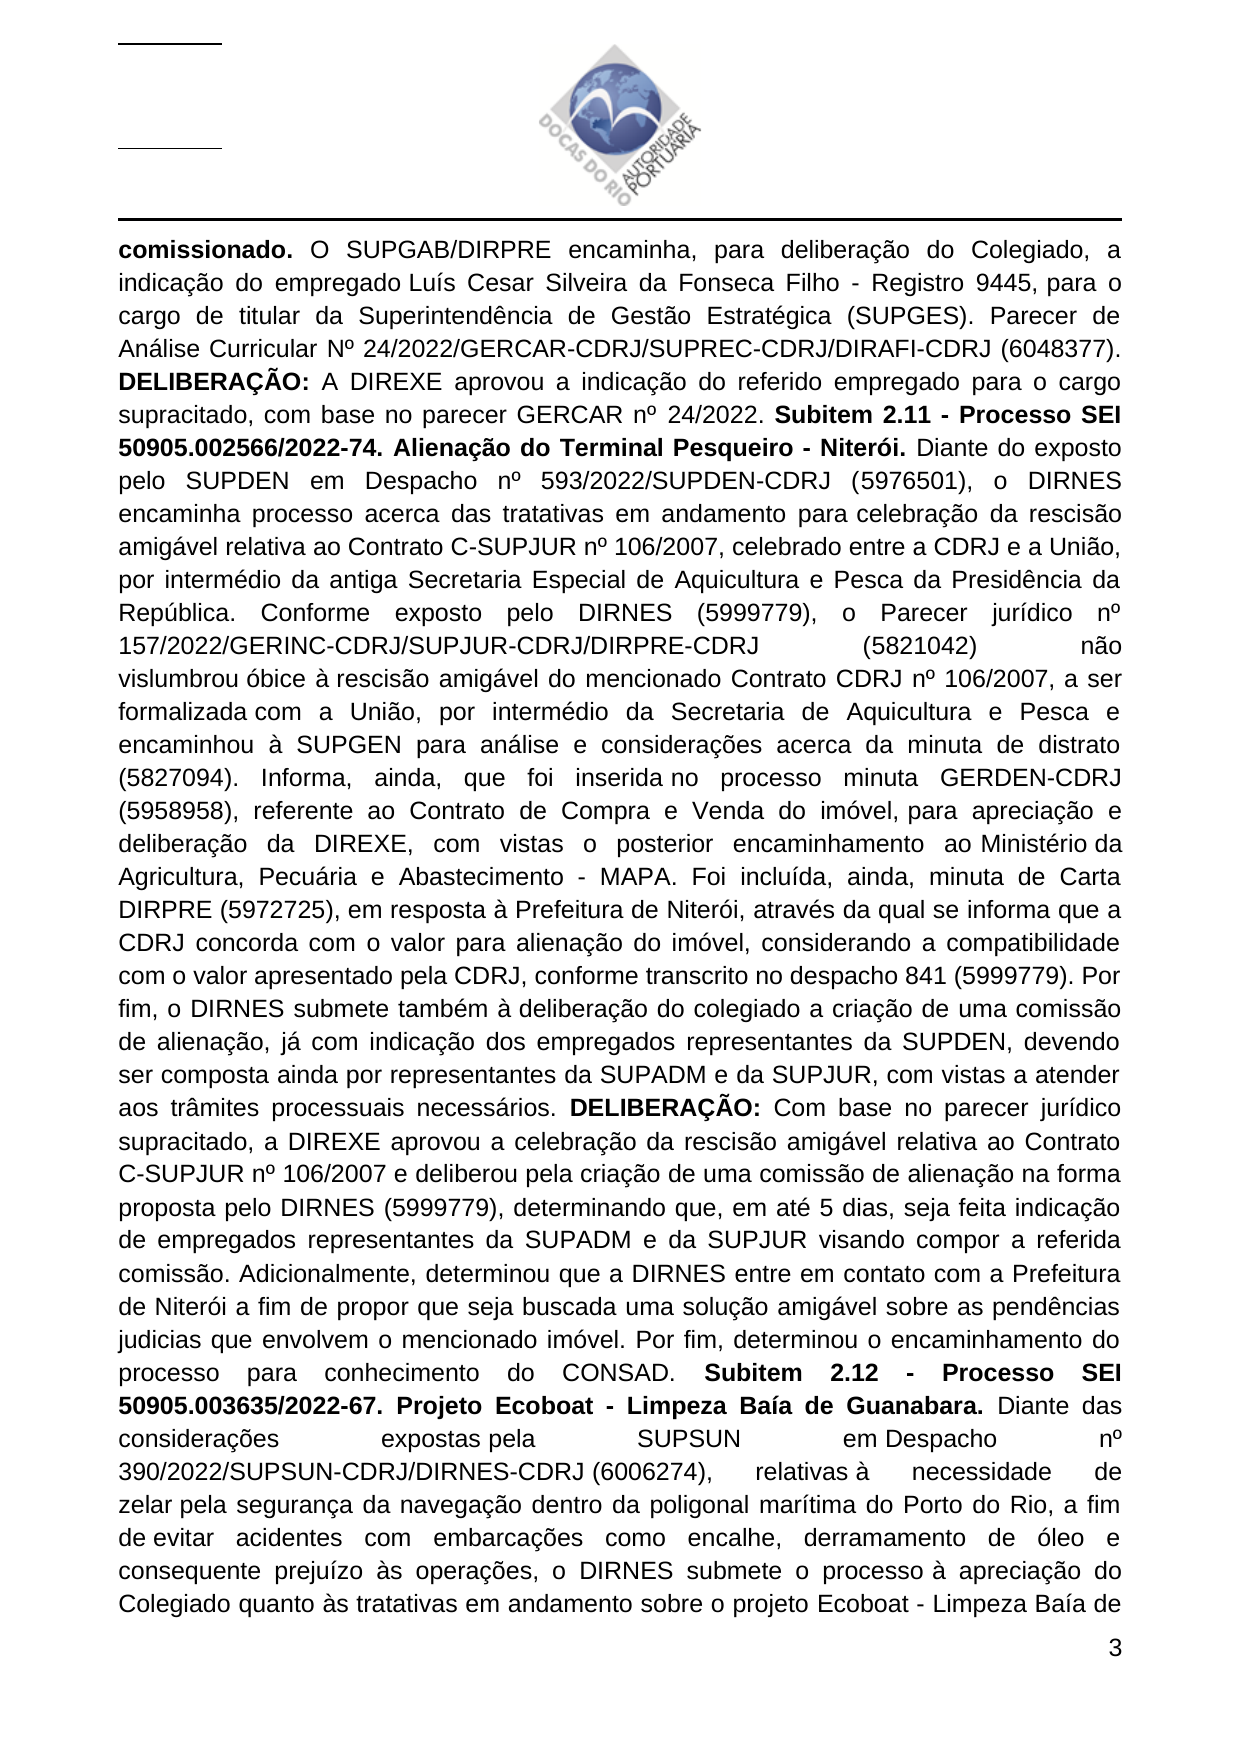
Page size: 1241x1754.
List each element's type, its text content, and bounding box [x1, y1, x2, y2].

text comissionado. O SUPGAB/DIRPRE encaminha, para deliberação do Colegiado, a indicação do empregado Luís Cesar Silveira da Fonseca Filho - Registro 9445, para o cargo de titular da Superintendência de Gestão Estratégica (SUPGES). Parecer de Análise Curricular Nº 24/2022/GERCAR-CDRJ/SUPREC-CDRJ/DIRAFI-CDRJ (6048377). DELIBERAÇÃO: A DIREXE aprovou a indicação do referido empregado para o cargo supracitado, com base no parecer GERCAR nº 24/2022. Subitem 2.11 - Processo SEI 50905.002566/2022-74. Alienação do Terminal Pesqueiro - Niterói. Diante do exposto pelo SUPDEN em Despacho nº 593/2022/SUPDEN-CDRJ (5976501), o DIRNES encaminha processo acerca das tratativas em andamento para celebração da rescisão amigável relativa ao Contrato C-SUPJUR nº 106/2007, celebrado entre a CDRJ e a União, por intermédio da antiga Secretaria Especial de Aquicultura e Pesca da Presidência da República. Conforme exposto pelo DIRNES (5999779), o Parecer jurídico nº 157/2022/GERINC-CDRJ/SUPJUR-CDRJ/DIRPRE-CDRJ (5821042) não vislumbrou óbice à rescisão amigável do mencionado Contrato CDRJ nº 106/2007, a ser formalizada com a União, por intermédio da Secretaria de Aquicultura e Pesca e encaminhou à SUPGEN para análise e considerações acerca da minuta de distrato (5827094). Informa, ainda, que foi inserida no processo minuta GERDEN-CDRJ (5958958), referente ao Contrato de Compra e Venda do imóvel, para apreciação e deliberação da DIREXE, com vistas o posterior encaminhamento ao Ministério da Agricultura, Pecuária e Abastecimento - MAPA. Foi incluída, ainda, minuta de Carta DIRPRE (5972725), em resposta à Prefeitura de Niterói, através da qual se informa que a CDRJ concorda com o valor para alienação do imóvel, considerando a compatibilidade com o valor apresentado pela CDRJ, conforme transcrito no despacho 841 (5999779). Por fim, o DIRNES submete também à deliberação do colegiado a criação de uma comissão de alienação, já com indicação dos empregados representantes da SUPDEN, devendo ser composta ainda por representantes da SUPADM e da SUPJUR, com vistas a atender aos trâmites processuais necessários. DELIBERAÇÃO: Com base no parecer jurídico supracitado, a DIREXE aprovou a celebração da rescisão amigável relativa ao Contrato C-SUPJUR nº 106/2007 e deliberou pela criação de uma comissão de alienação na forma proposta pelo DIRNES (5999779), determinando que, em até 5 dias, seja feita indicação de empregados representantes da SUPADM e da SUPJUR visando compor a referida comissão. Adicionalmente, determinou que a DIRNES entre em contato com a Prefeitura de Niterói a fim de propor que seja buscada uma solução amigável sobre as pendências judicias que envolvem o mencionado imóvel. Por fim, determinou o encaminhamento do processo para conhecimento do CONSAD. Subitem 2.12 - Processo SEI 50905.003635/2022-67. Projeto Ecoboat - Limpeza Baía de Guanabara. Diante das considerações expostas pela SUPSUN em Despacho nº 390/2022/SUPSUN-CDRJ/DIRNES-CDRJ (6006274), relativas à necessidade de zelar pela segurança da navegação dentro da poligonal marítima do Porto do Rio, a fim de evitar acidentes com embarcações como encalhe, derramamento de óleo e consequente prejuízo às operações, o DIRNES submete o processo à apreciação do Colegiado quanto às tratativas em andamento sobre o projeto Ecoboat - Limpeza Baía de [118, 235, 1122, 1617]
